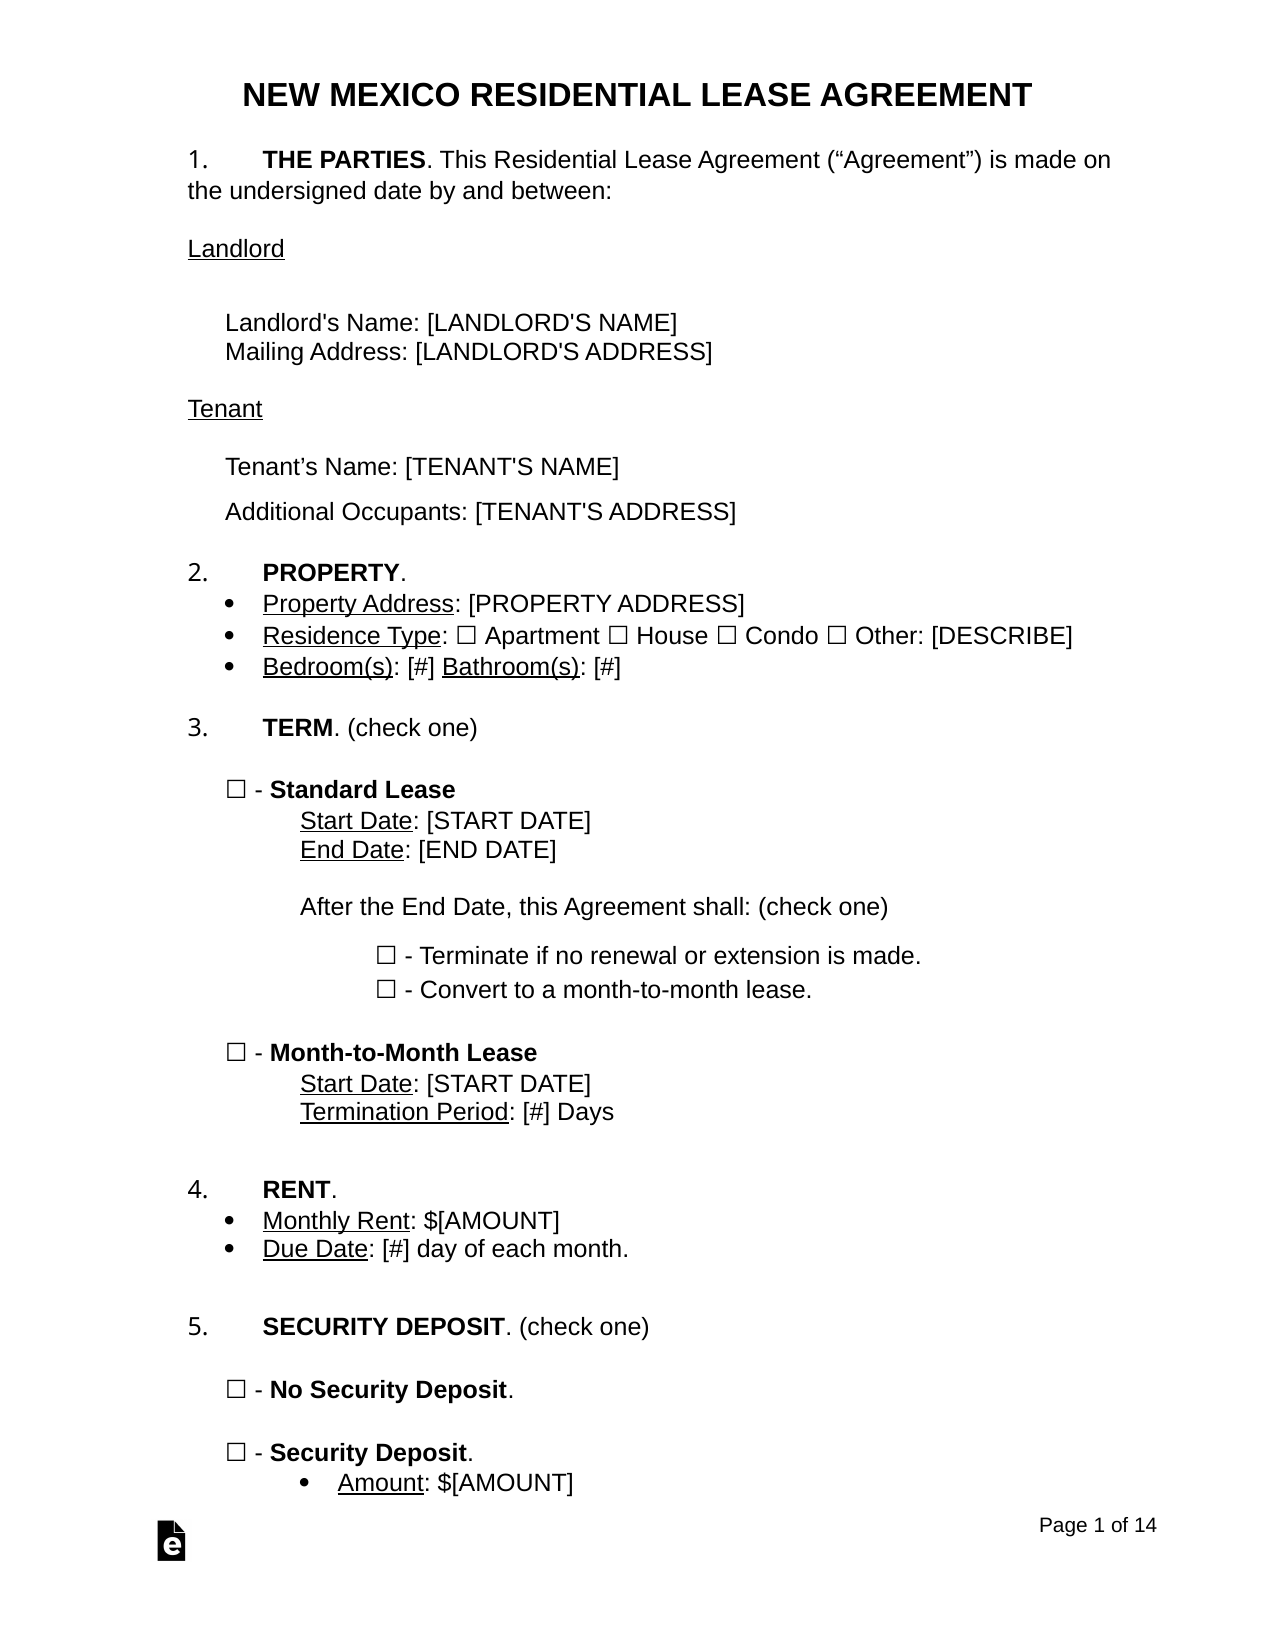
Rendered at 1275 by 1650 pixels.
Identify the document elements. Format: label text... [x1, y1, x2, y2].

text Mailing Address: [LANDLORD'S ADDRESS] [225, 337, 1125, 365]
list Termination Period: [#] Days [300, 1097, 1125, 1126]
list Start Date: [START DATE] [300, 806, 1125, 835]
list TERM. (check one) [187, 709, 1125, 743]
list Amount: $[AMOUNT] [300, 1468, 1125, 1497]
list ☐ - No Security Deposit. [225, 1372, 1125, 1406]
list THE PARTIES. This Residential Lease Agreement (“Agreement”) is made on the undersigned date by and between: [187, 142, 1125, 205]
text Landlord's Name: [LANDLORD'S NAME] [225, 308, 1125, 337]
list PROPERTY. [187, 554, 1125, 589]
list RENT. [187, 1172, 1125, 1206]
list ☐ - Standard Lease [225, 772, 1125, 806]
list ☐ - Security Deposit. [225, 1434, 1125, 1468]
list Tenant’s Name: [TENANT'S NAME] [225, 452, 1125, 480]
list Monthly Rent: $[AMOUNT] [225, 1206, 1125, 1234]
list Residence Type: ☐ Apartment ☐ House ☐ Condo ☐ Other: [DESCRIBE] [225, 617, 1125, 652]
list Landlord [187, 234, 1125, 262]
text ☐ - Terminate if no renewal or extension is made. [375, 938, 1125, 972]
list ☐ - Month-to-Month Lease [225, 1034, 1125, 1069]
list Due Date: [#] day of each month. [225, 1234, 1125, 1263]
list End Date: [END DATE] [300, 835, 1125, 863]
list Property Address: [PROPERTY ADDRESS] [225, 589, 1125, 617]
text NEW MEXICO RESIDENTIAL LEASE AGREEMENT [150, 75, 1125, 113]
list Start Date: [START DATE] [300, 1069, 1125, 1097]
list SECURITY DEPOSIT. (check one) [187, 1309, 1125, 1343]
text Tenant [187, 394, 1125, 423]
list Bedroom(s): [#] Bathroom(s): [#] [225, 652, 1125, 680]
text Additional Occupants: [TENANT'S ADDRESS] [225, 497, 1125, 526]
list After the End Date, this Agreement shall: (check one) [300, 892, 1125, 921]
text ☐ - Convert to a month-to-month lease. [375, 972, 1125, 1006]
